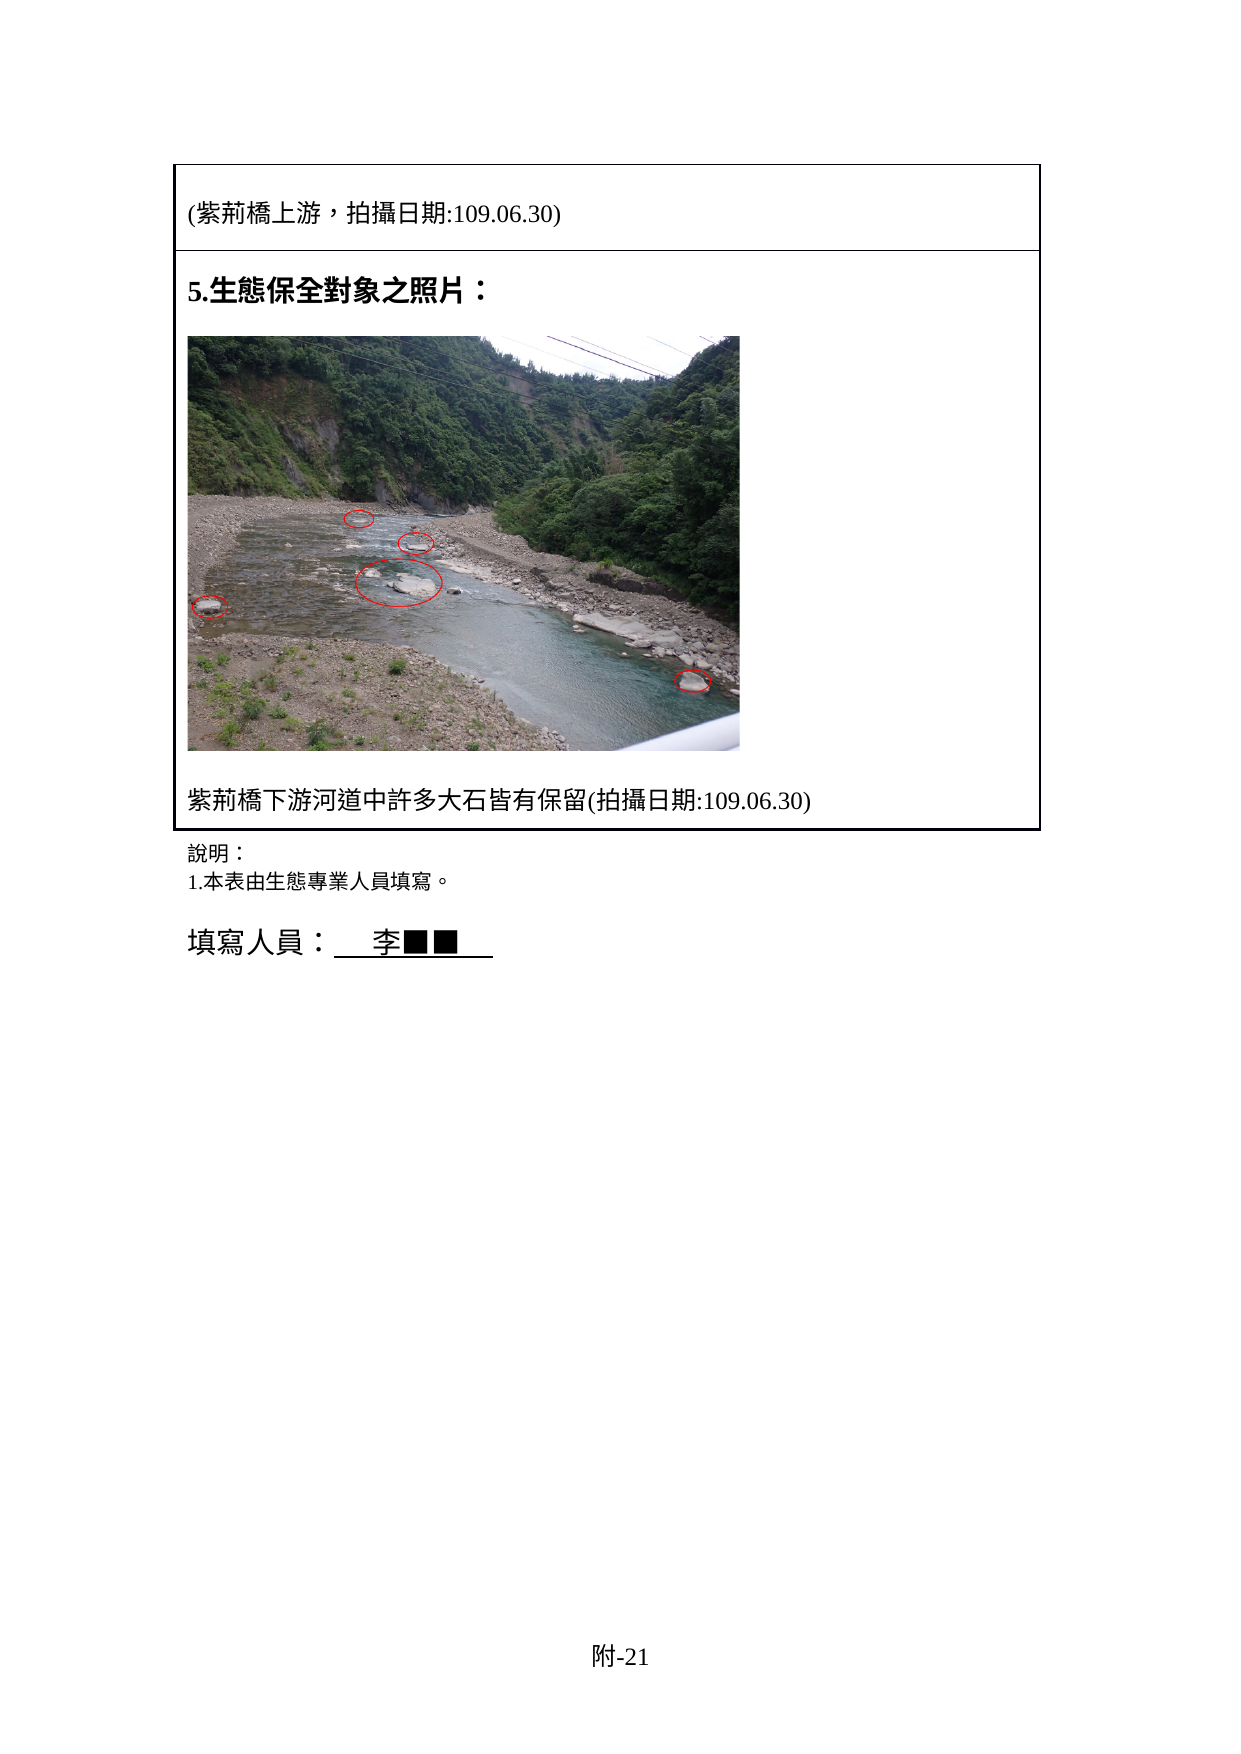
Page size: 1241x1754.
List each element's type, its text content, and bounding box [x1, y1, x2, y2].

table_cell 5.生態保全對象之照片： 紫荊橋下游河道中許多大石皆有保留(拍攝日期:109.06.30) [176, 251, 1039, 828]
text 說明： [187, 831, 1053, 865]
text 填寫人員： 李■■ [187, 919, 1053, 962]
text 1.本表由生態專業人員填寫。 [187, 865, 1053, 895]
picture [187, 336, 740, 751]
table_cell (紫荊橋上游，拍攝日期:109.06.30) [176, 165, 1039, 250]
